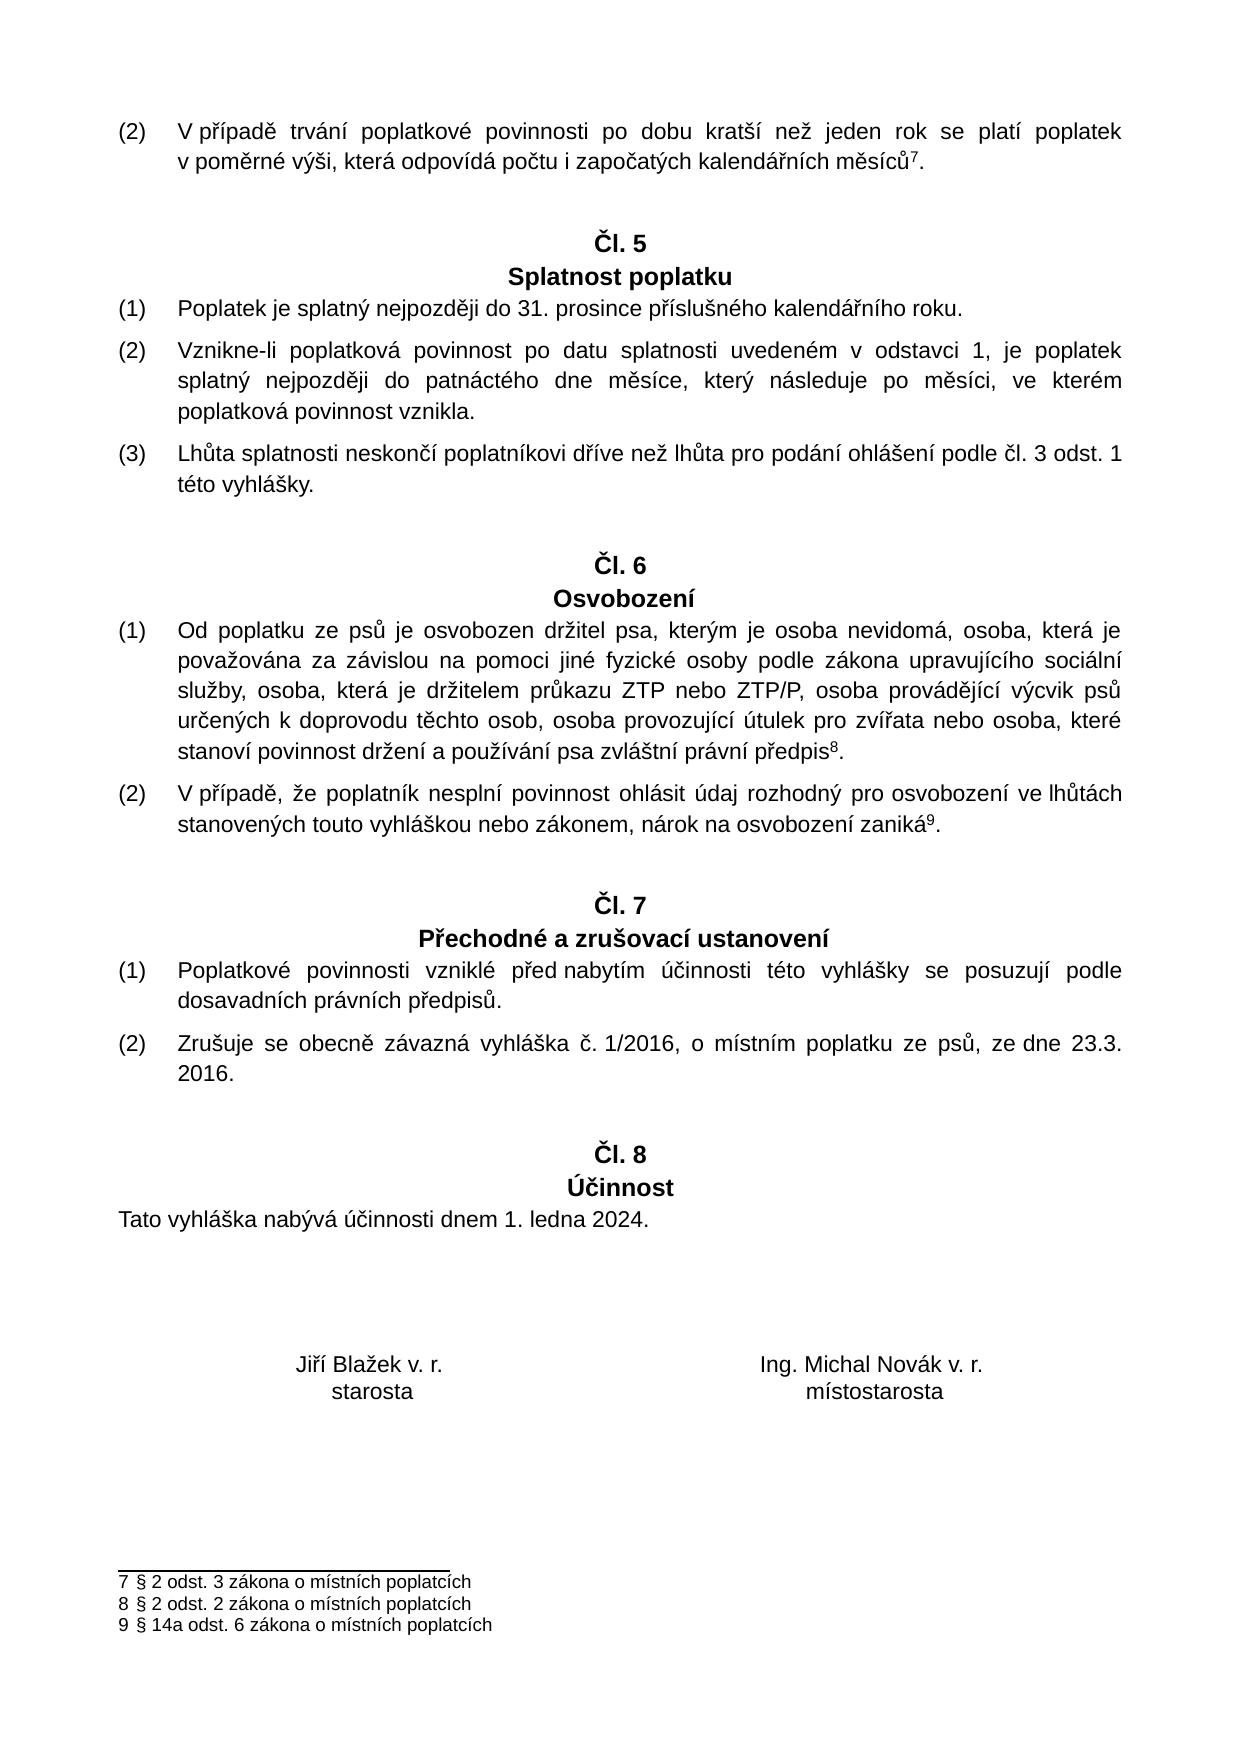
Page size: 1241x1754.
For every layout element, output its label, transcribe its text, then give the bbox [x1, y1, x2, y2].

text Tato vyhláška nabývá účinnosti dnem 1. ledna 2024. [118, 1206, 1122, 1233]
list Zrušuje se obecně závazná vyhláška č. 1/2016, o místním poplatku ze psů, ze dne 23.3. 2016. [118, 1030, 1122, 1086]
list Poplatkové povinnosti vzniklé před nabytím účinnosti této vyhlášky se posuzují podle dosavadních právních předpisů. [118, 957, 1122, 1013]
list § 14a odst. 6 zákona o místních poplatcích [118, 1614, 1122, 1635]
table_header Ing. Michal Novák v. r. místostarosta [620, 1292, 1122, 1410]
list Vznikne-li poplatková povinnost po datu splatnosti uvedeném v odstavci 1, je poplatek splatný nejpozději do patnáctého dne měsíce, který následuje po měsíci, ve kterém poplatková povinnost vznikla. [118, 337, 1122, 424]
list Poplatek je splatný nejpozději do 31. prosince příslušného kalendářního roku. [118, 294, 1122, 321]
list § 2 odst. 2 zákona o místních poplatcích [118, 1592, 1122, 1614]
list Od poplatku ze psů je osvobozen držitel psa, kterým je osoba nevidomá, osoba, která je považována za závislou na pomoci jiné fyzické osoby podle zákona upravujícího sociální služby, osoba, která je držitelem průkazu ZTP nebo ZTP/P, osoba provádějící výcvik psů určených k doprovodu těchto osob, osoba provozující útulek pro zvířata nebo osoba, které stanoví povinnost držení a používání psa zvláštní právní předpis. [118, 617, 1122, 764]
subtitle Čl. 8 Účinnost [118, 1140, 1122, 1202]
subtitle Čl. 6 Osvobození [118, 551, 1122, 613]
list Lhůta splatnosti neskončí poplatníkovi dříve než lhůta pro podání ohlášení podle čl. 3 odst. 1 této vyhlášky. [118, 440, 1122, 497]
list § 2 odst. 3 zákona o místních poplatcích [118, 1571, 1122, 1592]
subtitle Čl. 7 Přechodné a zrušovací ustanovení [118, 891, 1122, 953]
list V případě trvání poplatkové povinnosti po dobu kratší než jeden rok se platí poplatek v poměrné výši, která odpovídá počtu i započatých kalendářních měsíců. [118, 118, 1122, 175]
subtitle Čl. 5 Splatnost poplatku [118, 228, 1122, 290]
list V případě, že poplatník nesplní povinnost ohlásit údaj rozhodný pro osvobození ve lhůtách stanovených touto vyhláškou nebo zákonem, nárok na osvobození zaniká. [118, 780, 1122, 837]
table_header Jiří Blažek v. r. starosta [118, 1292, 620, 1410]
